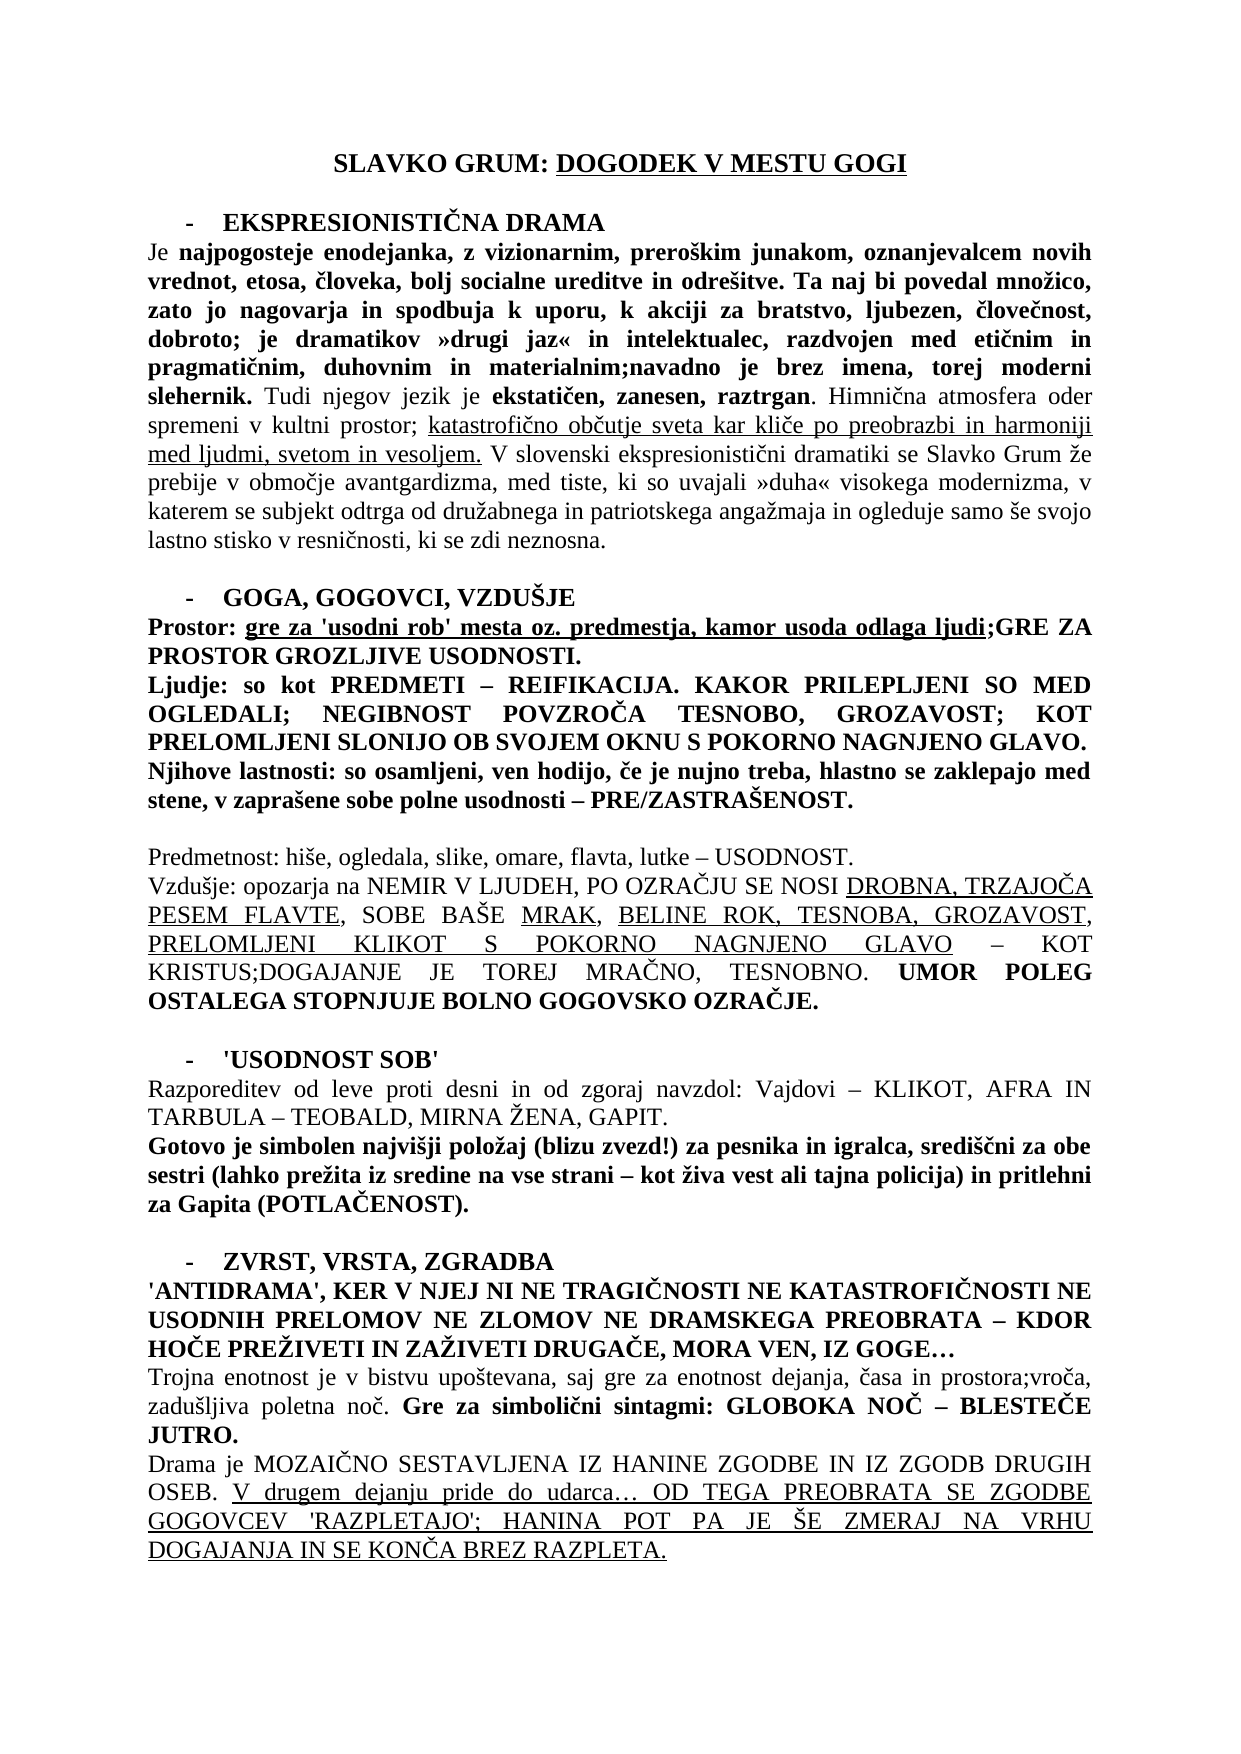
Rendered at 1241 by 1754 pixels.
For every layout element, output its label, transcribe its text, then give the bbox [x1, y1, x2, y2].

text Ljudje: so kot PREDMETI – REIFIKACIJA. KAKOR PRILEPLJENI SO MED OGLEDALI; NEGIBNOST POVZROČA TESNOBO, GROZAVOST; KOT PRELOMLJENI SLONIJO OB SVOJEM OKNU S POKORNO NAGNJENO GLAVO. [148, 670, 1093, 756]
text Prostor: gre za 'usodni rob' mesta oz. predmestja, kamor usoda odlaga ljudi;GRE ZA PROSTOR GROZLJIVE USODNOSTI. [148, 612, 1093, 670]
text DOGAJANJA IN SE KONČA BREZ RAZPLETA. [148, 1533, 1093, 1564]
text SLAVKO GRUM: DOGODEK V MESTU GOGI [148, 148, 1093, 179]
text Njihove lastnosti: so osamljeni, ven hodijo, če je nujno treba, hlastno se zaklepajo med stene, v zaprašene sobe polne usodnosti – PRE/ZASTRAŠENOST. [148, 756, 1093, 814]
list EKSPRESIONISTIČNA DRAMA [185, 207, 1093, 237]
text Predmetnost: hiše, ogledala, slike, omare, flavta, lutke – USODNOST. [148, 842, 1093, 871]
list ZVRST, VRSTA, ZGRADBA [185, 1246, 1093, 1276]
text Drama je MOZAIČNO SESTAVLJENA IZ HANINE ZGODBE IN IZ ZGODB DRUGIH OSEB. V drugem dejanju pride do udarca… OD TEGA PREOBRATA SE ZGODBE GOGOVCEV 'RAZPLETAJO'; HANINA POT PA JE ŠE ZMERAJ NA VRHU [148, 1449, 1093, 1531]
text Gotovo je simbolen najvišji položaj (blizu zvezd!) za pesnika in igralca, središčni za obe sestri (lahko prežita iz sredine na vse strani – kot živa vest ali tajna policija) in pritlehni za Gapita (POTLAČENOST). [148, 1131, 1093, 1217]
list GOGA, GOGOVCI, VZDUŠJE [185, 582, 1093, 612]
text Razporeditev od leve proti desni in od zgoraj navzdol: Vajdovi – KLIKOT, AFRA IN TARBULA – TEOBALD, MIRNA ŽENA, GAPIT. [148, 1074, 1093, 1131]
text Trojna enotnost je v bistvu upoštevana, saj gre za enotnost dejanja, časa in prostora;vroča, zadušljiva poletna noč. Gre za simbolični sintagmi: GLOBOKA NOČ – BLESTEČE JUTRO. [148, 1362, 1093, 1449]
text Je najpogosteje enodejanka, z vizionarnim, preroškim junakom, oznanjevalcem novih vrednot, etosa, človeka, bolj socialne ureditve in odrešitve. Ta naj bi povedal množico, zato jo nagovarja in spodbuja k uporu, k akciji za bratstvo, ljubezen, človečnost, dobroto; je dramatikov »drugi jaz« in intelektualec, razdvojen med etičnim in pragmatičnim, duhovnim in materialnim;navadno je brez imena, torej moderni slehernik. Tudi njegov jezik je ekstatičen, zanesen, raztrgan. Himnična atmosfera oder spremeni v kultni prostor; katastrofično občutje sveta kar kliče po preobrazbi in harmoniji med ljudmi, svetom in vesoljem. V slovenski ekspresionistični dramatiki se Slavko Grum že prebije v območje avantgardizma, med tiste, ki so uvajali »duha« visokega modernizma, v katerem se subjekt odtrga od družabnega in patriotskega angažmaja in ogleduje samo še svojo lastno stisko v resničnosti, ki se zdi neznosna. [148, 237, 1093, 554]
text 'ANTIDRAMA', KER V NJEJ NI NE TRAGIČNOSTI NE KATASTROFIČNOSTI NE USODNIH PRELOMOV NE ZLOMOV NE DRAMSKEGA PREOBRATA – KDOR HOČE PREŽIVETI IN ZAŽIVETI DRUGAČE, MORA VEN, IZ GOGE… [148, 1276, 1093, 1362]
text Vzdušje: opozarja na NEMIR V LJUDEH, PO OZRAČJU SE NOSI DROBNA, TRZAJOČA PESEM FLAVTE, SOBE BAŠE MRAK, BELINE ROK, TESNOBA, GROZAVOST, PRELOMLJENI KLIKOT S POKORNO NAGNJENO GLAVO – KOT KRISTUS;DOGAJANJE JE TOREJ MRAČNO, TESNOBNO. UMOR POLEG OSTALEGA STOPNJUJE BOLNO GOGOVSKO OZRAČJE. [148, 871, 1093, 1015]
list 'USODNOST SOB' [185, 1044, 1093, 1074]
